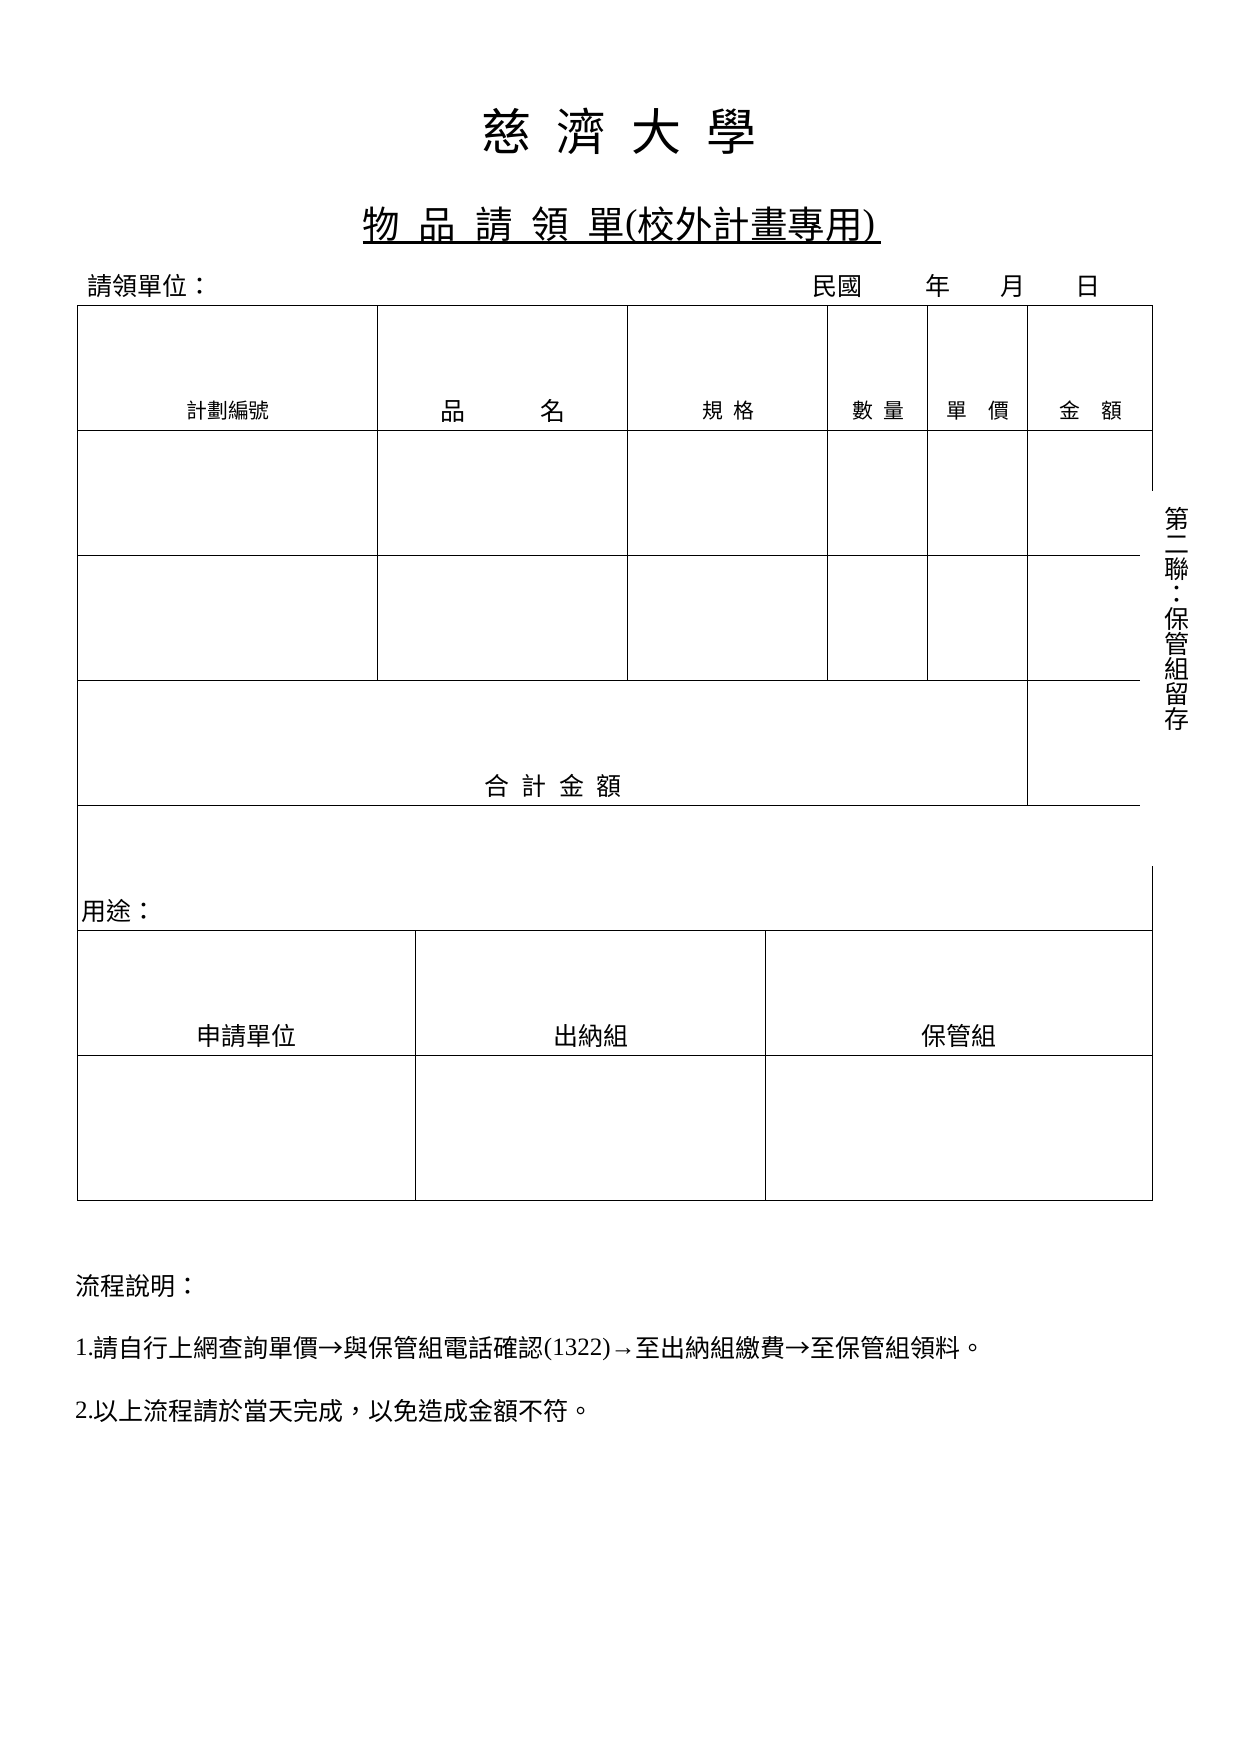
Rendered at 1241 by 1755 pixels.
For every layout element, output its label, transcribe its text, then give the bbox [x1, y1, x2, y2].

table_cell [416, 1056, 765, 1200]
table_cell [378, 431, 627, 555]
table_cell [928, 431, 1027, 555]
table_header 規 格 [628, 306, 827, 430]
table_cell 申請單位 [78, 931, 415, 1055]
table_header 金 額 [1028, 306, 1152, 430]
table_header 品 名 [378, 306, 627, 430]
text 流程說明： [75, 1243, 1162, 1305]
table_cell [78, 1056, 415, 1200]
table_cell 保管組 [766, 931, 1152, 1055]
table_cell [378, 556, 627, 680]
table_header 計劃編號 [78, 306, 377, 430]
table_cell [828, 431, 927, 555]
table_cell [928, 556, 1027, 680]
table_cell [78, 431, 377, 555]
table_header 單 價 [928, 306, 1027, 430]
table_cell [1028, 556, 1140, 680]
text 2.以上流程請於當天完成，以免造成金額不符。 [75, 1368, 1162, 1430]
table_cell 用途： [78, 806, 1152, 930]
table_cell 出納組 [416, 931, 765, 1055]
text 物 品 請 領 單(校外計畫專用) [75, 180, 1162, 243]
table_cell [628, 431, 827, 555]
table_cell [766, 1056, 1152, 1200]
table_cell 合 計 金 額 [78, 681, 1027, 805]
table_cell [1028, 431, 1203, 866]
table_cell [628, 556, 827, 680]
table_cell [78, 556, 377, 680]
text 1.請自行上網查詢單價→與保管組電話確認(1322)→至出納組繳費→至保管組領料。 [75, 1305, 1162, 1368]
table_header 數 量 [828, 306, 927, 430]
table_cell [828, 556, 927, 680]
text 請領單位： 民國 年 月 日 [75, 243, 1162, 305]
text 慈 濟 大 學 [75, 55, 1162, 180]
table_cell [1028, 681, 1140, 805]
